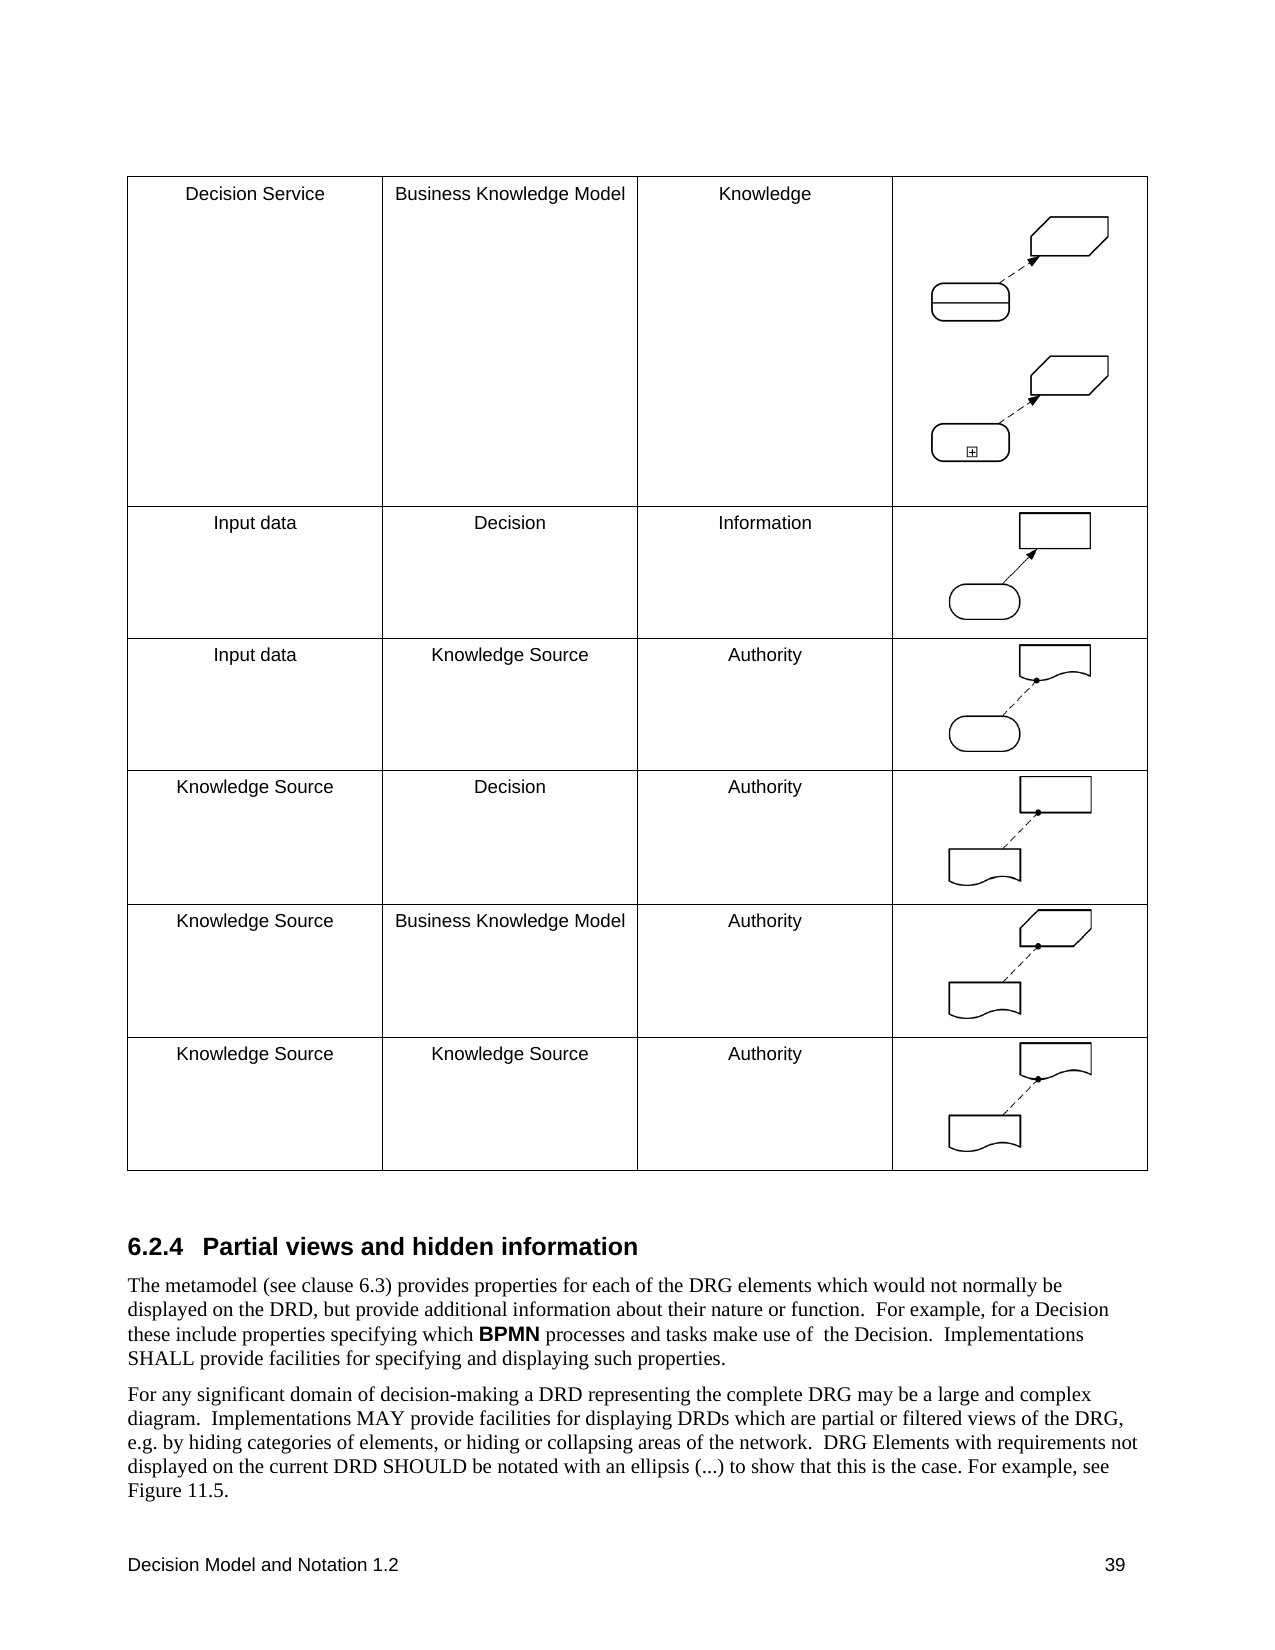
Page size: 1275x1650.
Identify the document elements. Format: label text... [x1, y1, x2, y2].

table_cell Knowledge Source [128, 905, 382, 1037]
table_cell [893, 771, 1147, 903]
table_cell Decision Service [128, 177, 382, 506]
picture [948, 512, 1091, 620]
table_cell [893, 639, 1147, 770]
table_cell Authority [638, 1038, 892, 1170]
table_cell [893, 905, 1147, 1037]
table_cell [893, 507, 1147, 638]
table_cell Knowledge Source [383, 639, 637, 770]
table_cell [893, 177, 1147, 506]
table_cell Input data [128, 507, 382, 638]
table_cell Decision [383, 507, 637, 638]
table_cell Business Knowledge Model [383, 905, 637, 1037]
table_cell Knowledge Source [128, 771, 382, 903]
table_cell Knowledge Source [128, 1038, 382, 1170]
table_cell [893, 1038, 1147, 1170]
picture [948, 776, 1092, 886]
table_cell Input data [128, 639, 382, 770]
subtitle Partial views and hidden information [127, 1232, 1147, 1261]
table_cell Authority [638, 771, 892, 903]
table_cell Authority [638, 639, 892, 770]
table_cell Authority [638, 905, 892, 1037]
picture [948, 1042, 1092, 1152]
table_cell Decision [383, 771, 637, 903]
text The metamodel (see clause 6.3) provides properties for each of the DRG elements which would not normally be displayed on the DRD, but provide additional information about their nature or function. For example, for a Decision these include properties specifying which BPMN processes and tasks make use of the Decision. Implementations SHALL provide facilities for specifying and displaying such properties. [127, 1273, 1147, 1370]
picture [948, 644, 1091, 752]
table_cell Business Knowledge Model [383, 177, 637, 506]
table_cell Knowledge [638, 177, 892, 506]
picture [931, 216, 1109, 467]
text For any significant domain of decision-making a DRD representing the complete DRG may be a large and complex diagram. Implementations MAY provide facilities for displaying DRDs which are partial or filtered views of the DRG, e.g. by hiding categories of elements, or hiding or collapsing areas of the network. DRG Elements with requirements not displayed on the current DRD SHOULD be notated with an ellipsis (...) to show that this is the case. For example, see Figure 11.5. [127, 1382, 1147, 1502]
picture [948, 909, 1092, 1019]
table_cell Knowledge Source [383, 1038, 637, 1170]
table_cell Information [638, 507, 892, 638]
